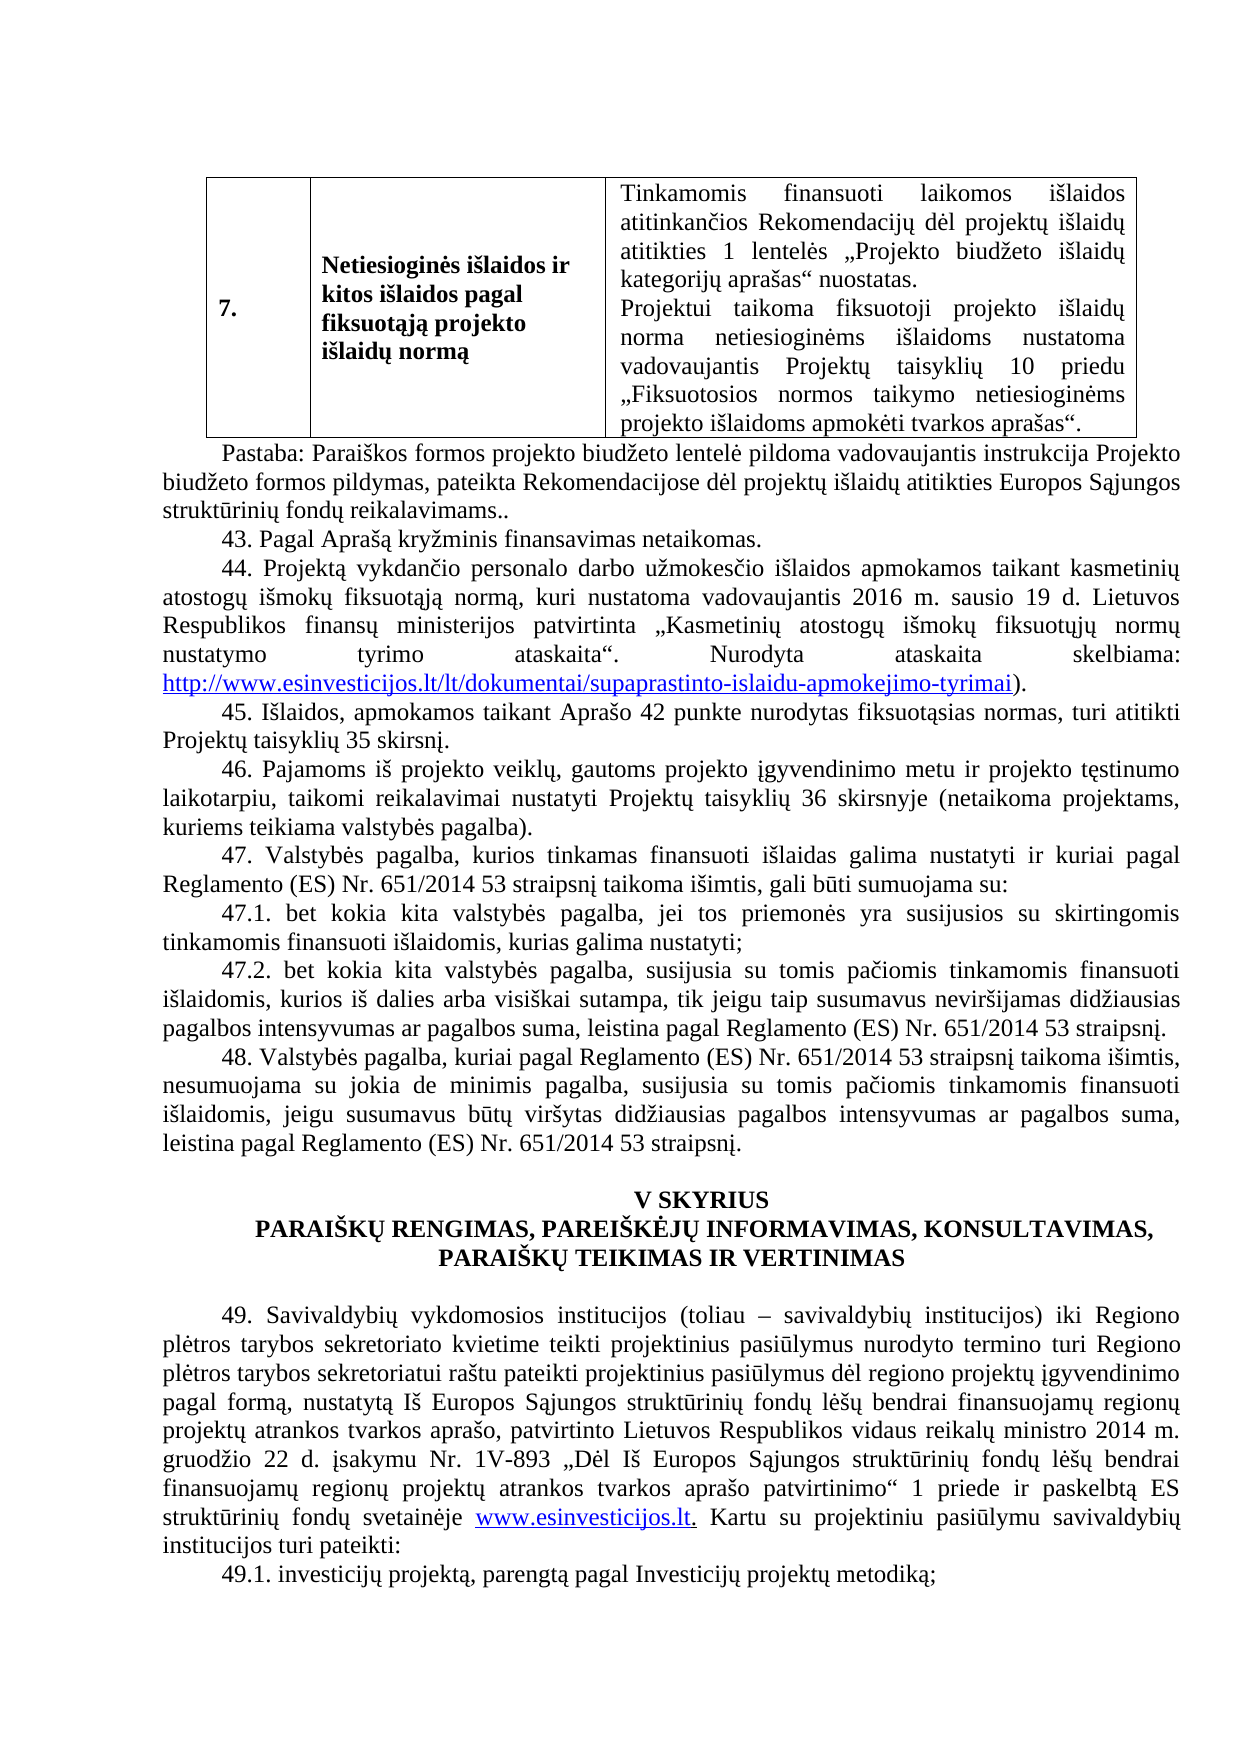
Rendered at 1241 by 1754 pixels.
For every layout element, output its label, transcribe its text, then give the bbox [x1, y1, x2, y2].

text 46. Pajamoms iš projekto veiklų, gautoms projekto įgyvendinimo metu ir projekto tęstinumo laikotarpiu, taikomi reikalavimai nustatyti Projektų taisyklių 36 skirsnyje (netaikoma projektams, kuriems teikiama valstybės pagalba). [162, 754, 1181, 841]
text 44. Projektą vykdančio personalo darbo užmokesčio išlaidos apmokamos taikant kasmetinių atostogų išmokų fiksuotąją normą, kuri nustatoma vadovaujantis 2016 m. sausio 19 d. Lietuvos Respublikos finansų ministerijos patvirtinta „Kasmetinių atostogų išmokų fiksuotųjų normų nustatymo tyrimo ataskaita“. Nurodyta ataskaita skelbiama: http://www.esinvesticijos.lt/lt/dokumentai/supaprastinto-islaidu-apmokejimo-tyrimai). [162, 553, 1181, 697]
text 43. Pagal Aprašą kryžminis finansavimas netaikomas. [162, 524, 1181, 553]
text 47. Valstybės pagalba, kurios tinkamas finansuoti išlaidas galima nustatyti ir kuriai pagal Reglamento (ES) Nr. 651/2014 53 straipsnį taikoma išimtis, gali būti sumuojama su: [162, 841, 1181, 898]
text 49.1. investicijų projektą, parengtą pagal Investicijų projektų metodiką; [162, 1559, 1181, 1588]
text 47.2. bet kokia kita valstybės pagalba, susijusia su tomis pačiomis tinkamomis finansuoti išlaidomis, kurios iš dalies arba visiškai sutampa, tik jeigu taip susumavus neviršijamas didžiausias pagalbos intensyvumas ar pagalbos suma, leistina pagal Reglamento (ES) Nr. 651/2014 53 straipsnį. [162, 956, 1181, 1042]
table_cell Netiesioginės išlaidos ir kitos išlaidos pagal fiksuotąją projekto išlaidų normą [311, 178, 605, 437]
text 49. Savivaldybių vykdomosios institucijos (toliau – savivaldybių institucijos) iki Regiono plėtros tarybos sekretoriato kvietime teikti projektinius pasiūlymus nurodyto termino turi Regiono plėtros tarybos sekretoriatui raštu pateikti projektinius pasiūlymus dėl regiono projektų įgyvendinimo pagal formą, nustatytą Iš Europos Sąjungos struktūrinių fondų lėšų bendrai finansuojamų regionų projektų atrankos tvarkos aprašo, patvirtinto Lietuvos Respublikos vidaus reikalų ministro 2014 m. gruodžio 22 d. įsakymu Nr. 1V-893 „Dėl Iš Europos Sąjungos struktūrinių fondų lėšų bendrai finansuojamų regionų projektų atrankos tvarkos aprašo patvirtinimo“ 1 priede ir paskelbtą ES struktūrinių fondų svetainėje www.esinvesticijos.lt. Kartu su projektiniu pasiūlymu savivaldybių institucijos turi pateikti: [162, 1301, 1181, 1559]
text 47.1. bet kokia kita valstybės pagalba, jei tos priemonės yra susijusios su skirtingomis tinkamomis finansuoti išlaidomis, kurias galima nustatyti; [162, 898, 1181, 956]
table_cell 7. [207, 178, 310, 437]
table_cell Tinkamomis finansuoti laikomos išlaidos atitinkančios Rekomendacijų dėl projektų išlaidų atitikties 1 lentelės „Projekto biudžeto išlaidų kategorijų aprašas“ nuostatas. Projektui taikoma fiksuotoji projekto išlaidų norma netiesioginėms išlaidoms nustatoma vadovaujantis Projektų taisyklių 10 priedu „Fiksuotosios normos taikymo netiesioginėms projekto išlaidoms apmokėti tvarkos aprašas“. [606, 178, 1136, 437]
text Pastaba: Paraiškos formos projekto biudžeto lentelė pildoma vadovaujantis instrukcija Projekto biudžeto formos pildymas, pateikta Rekomendacijose dėl projektų išlaidų atitikties Europos Sąjungos struktūrinių fondų reikalavimams.. [162, 438, 1181, 524]
text PARAIŠKŲ RENGIMAS, PAREIŠKĖJŲ INFORMAVIMAS, KONSULTAVIMAS, PARAIŠKŲ TEIKIMAS IR VERTINIMAS [162, 1214, 1181, 1272]
text 48. Valstybės pagalba, kuriai pagal Reglamento (ES) Nr. 651/2014 53 straipsnį taikoma išimtis, nesumuojama su jokia de minimis pagalba, susijusia su tomis pačiomis tinkamomis finansuoti išlaidomis, jeigu susumavus būtų viršytas didžiausias pagalbos intensyvumas ar pagalbos suma, leistina pagal Reglamento (ES) Nr. 651/2014 53 straipsnį. [162, 1042, 1181, 1157]
text 45. Išlaidos, apmokamos taikant Aprašo 42 punkte nurodytas fiksuotąsias normas, turi atitikti Projektų taisyklių 35 skirsnį. [162, 697, 1181, 754]
text V SKYRIUS [162, 1186, 1181, 1214]
